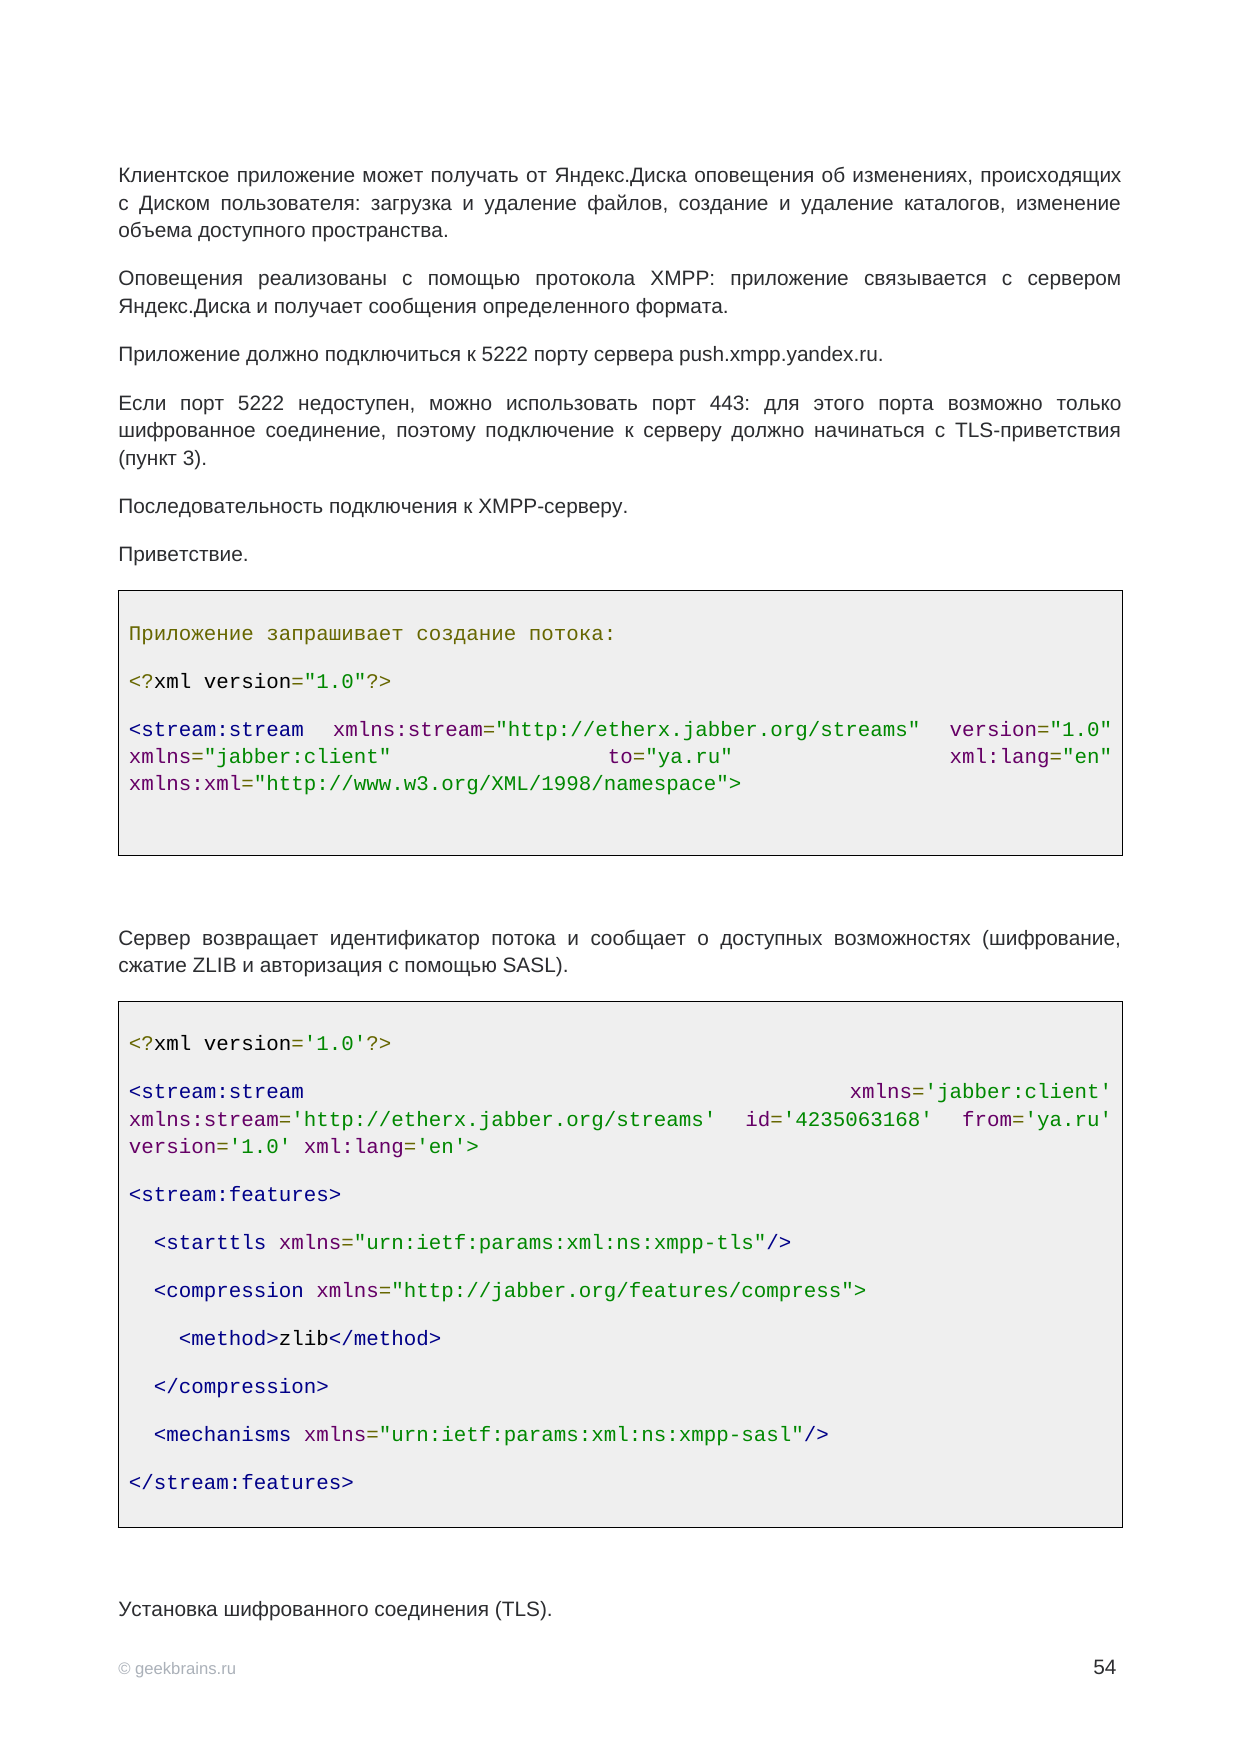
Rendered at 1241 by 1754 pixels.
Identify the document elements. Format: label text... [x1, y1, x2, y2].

table_header Приложение запрашивает создание потока: <?xml version="1.0"?> <stream:stream xmlns:stream="http://etherx.jabber.org/streams" version="1.0" xmlns="jabber:client" to="ya.ru" xml:lang="en" xmlns:xml="http://www.w3.org/XML/1998/namespace"> [119, 591, 1122, 855]
text Клиентское приложение может получать от Яндекс.Диска оповещения об изменениях, происходящих с Диском пользователя: загрузка и удаление файлов, создание и удаление каталогов, изменение объема доступного пространства. [118, 163, 1122, 242]
table_header <?xml version='1.0'?> <stream:stream xmlns='jabber:client' xmlns:stream='http://etherx.jabber.org/streams' id='4235063168' from='ya.ru' version='1.0' xml:lang='en'> <stream:features> <starttls xmlns="urn:ietf:params:xml:ns:xmpp-tls"/> <compression xmlns="http://jabber.org/features/compress"> <method>zlib</method> </compression> <mechanisms xmlns="urn:ietf:params:xml:ns:xmpp-sasl"/> </stream:features> [119, 1002, 1122, 1527]
text Приложение должно подключиться к 5222 порту сервера push.xmpp.yandex.ru. [118, 342, 1122, 366]
text Установка шифрованного соединения (TLS). [118, 1597, 1122, 1621]
text Последовательность подключения к XMPP-серверу. [118, 494, 1122, 518]
text Приветствие. [118, 542, 1122, 566]
text Сервер возвращает идентификатор потока и сообщает о доступных возможностях (шифрование, сжатие ZLIB и авторизация с помощью SASL). [118, 925, 1122, 977]
text Оповещения реализованы с помощью протокола XMPP: приложение связывается с сервером Яндекс.Диска и получает сообщения определенного формата. [118, 266, 1122, 318]
text Если порт 5222 недоступен, можно использовать порт 443: для этого порта возможно только шифрованное соединение, поэтому подключение к серверу должно начинаться с TLS-приветствия (пункт 3). [118, 390, 1122, 469]
